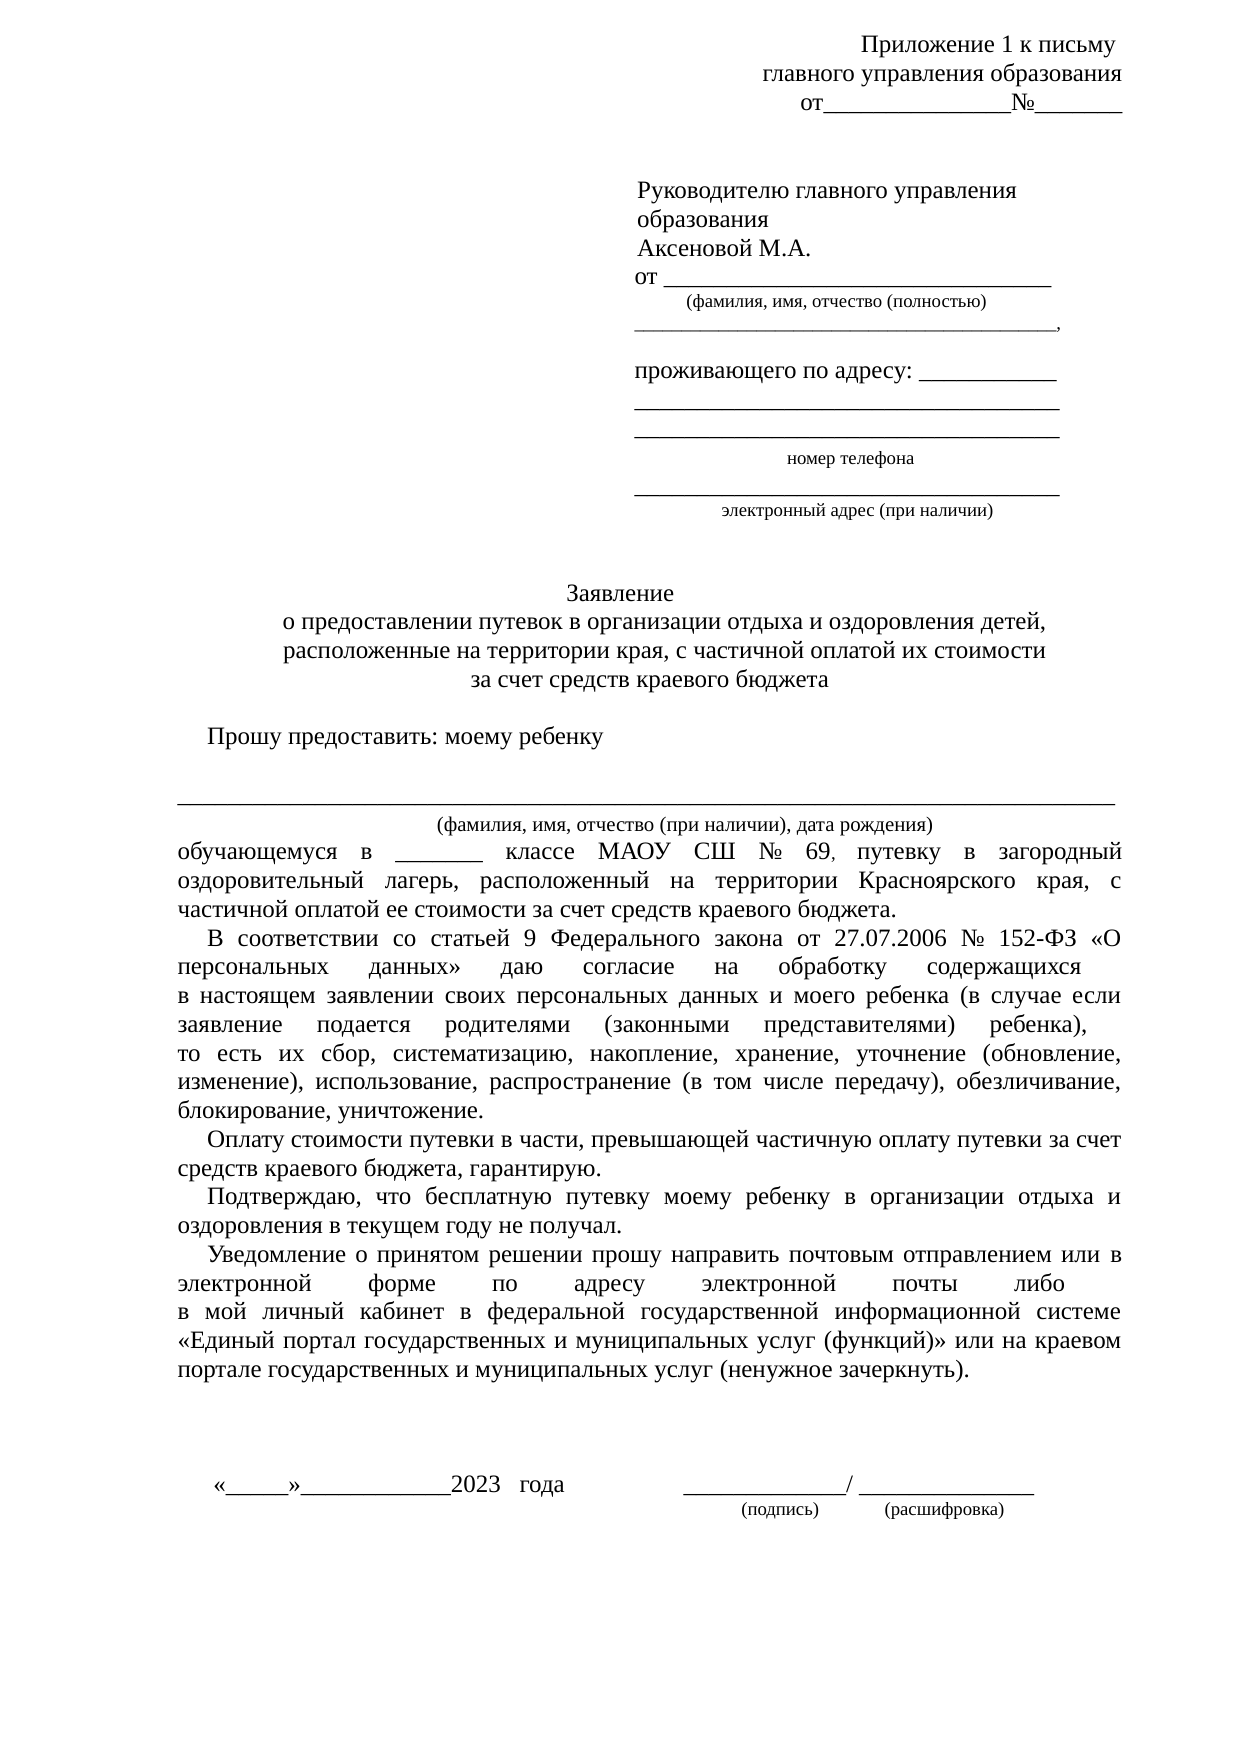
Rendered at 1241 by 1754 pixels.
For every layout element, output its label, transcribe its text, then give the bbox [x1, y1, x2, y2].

text __________________________________ [561, 412, 1122, 441]
text электронный адрес (при наличии) [118, 499, 1122, 520]
text В соответствии со статьей 9 Федерального закона от 27.07.2006 № 152-ФЗ «О персональных данных» даю согласие на обработку содержащихся в настоящем заявлении своих персональных данных и моего ребенка (в случае если заявление подается родителями (законными представителями) ребенка), то есть их сбор, систематизацию, накопление, хранение, уточнение (обновление, изменение), использование, распространение (в том числе передачу), обезличивание, блокирование, уничтожение. [177, 923, 1122, 1124]
text обучающемуся в _______ классе МАОУ СШ № 69, путевку в загородный оздоровительный лагерь, расположенный на территории Красноярского края, с частичной оплатой ее стоимости за счет средств краевого бюджета. [177, 836, 1122, 923]
text Приложение 1 к письму [118, 29, 1122, 58]
text Аксеновой М.А. [118, 233, 1122, 261]
text главного управления образования [118, 58, 1122, 87]
text (фамилия, имя, отчество (полностью) [118, 290, 1122, 312]
text _____________________________________________, [634, 312, 1122, 333]
text __________________________________ [634, 384, 1122, 412]
text о предоставлении путевок в организации отдыха и оздоровления детей, [177, 606, 1122, 635]
text от_______________№_______ [118, 87, 1122, 116]
text Уведомление о принятом решении прошу направить почтовым отправлением или в электронной форме по адресу электронной почты либо в мой личный кабинет в федеральной государственной информационной системе «Единый портал государственных и муниципальных услуг (функций)» или на краевом портале государственных и муниципальных услуг (ненужное зачеркнуть). [177, 1239, 1122, 1383]
text от _______________________________ [561, 261, 1122, 290]
text Оплату стоимости путевки в части, превышающей частичную оплату путевки за счет средств краевого бюджета, гарантирую. [177, 1124, 1122, 1181]
text проживающего по адресу: ___________ [561, 355, 1122, 384]
text Прошу предоставить: моему ребенку [177, 721, 1122, 750]
text Подтверждаю, что бесплатную путевку моему ребенку в организации отдыха и оздоровления в текущем году не получал. [177, 1181, 1122, 1239]
text Заявление [118, 578, 1122, 606]
text (подпись) (расшифровка) [177, 1498, 1122, 1519]
text __________________________________ [634, 470, 1122, 499]
text расположенные на территории края, с частичной оплатой их стоимости за счет средств краевого бюджета [177, 635, 1122, 693]
text образования [118, 204, 1122, 233]
text номер телефона [118, 441, 1122, 470]
text Руководителю главного управления [118, 175, 1122, 204]
text ___________________________________________________________________________ (фамилия, имя, отчество (при наличии), дата рождения) [177, 779, 1122, 836]
text «_____»____________2023 года _____________/ ______________ [177, 1469, 1122, 1498]
